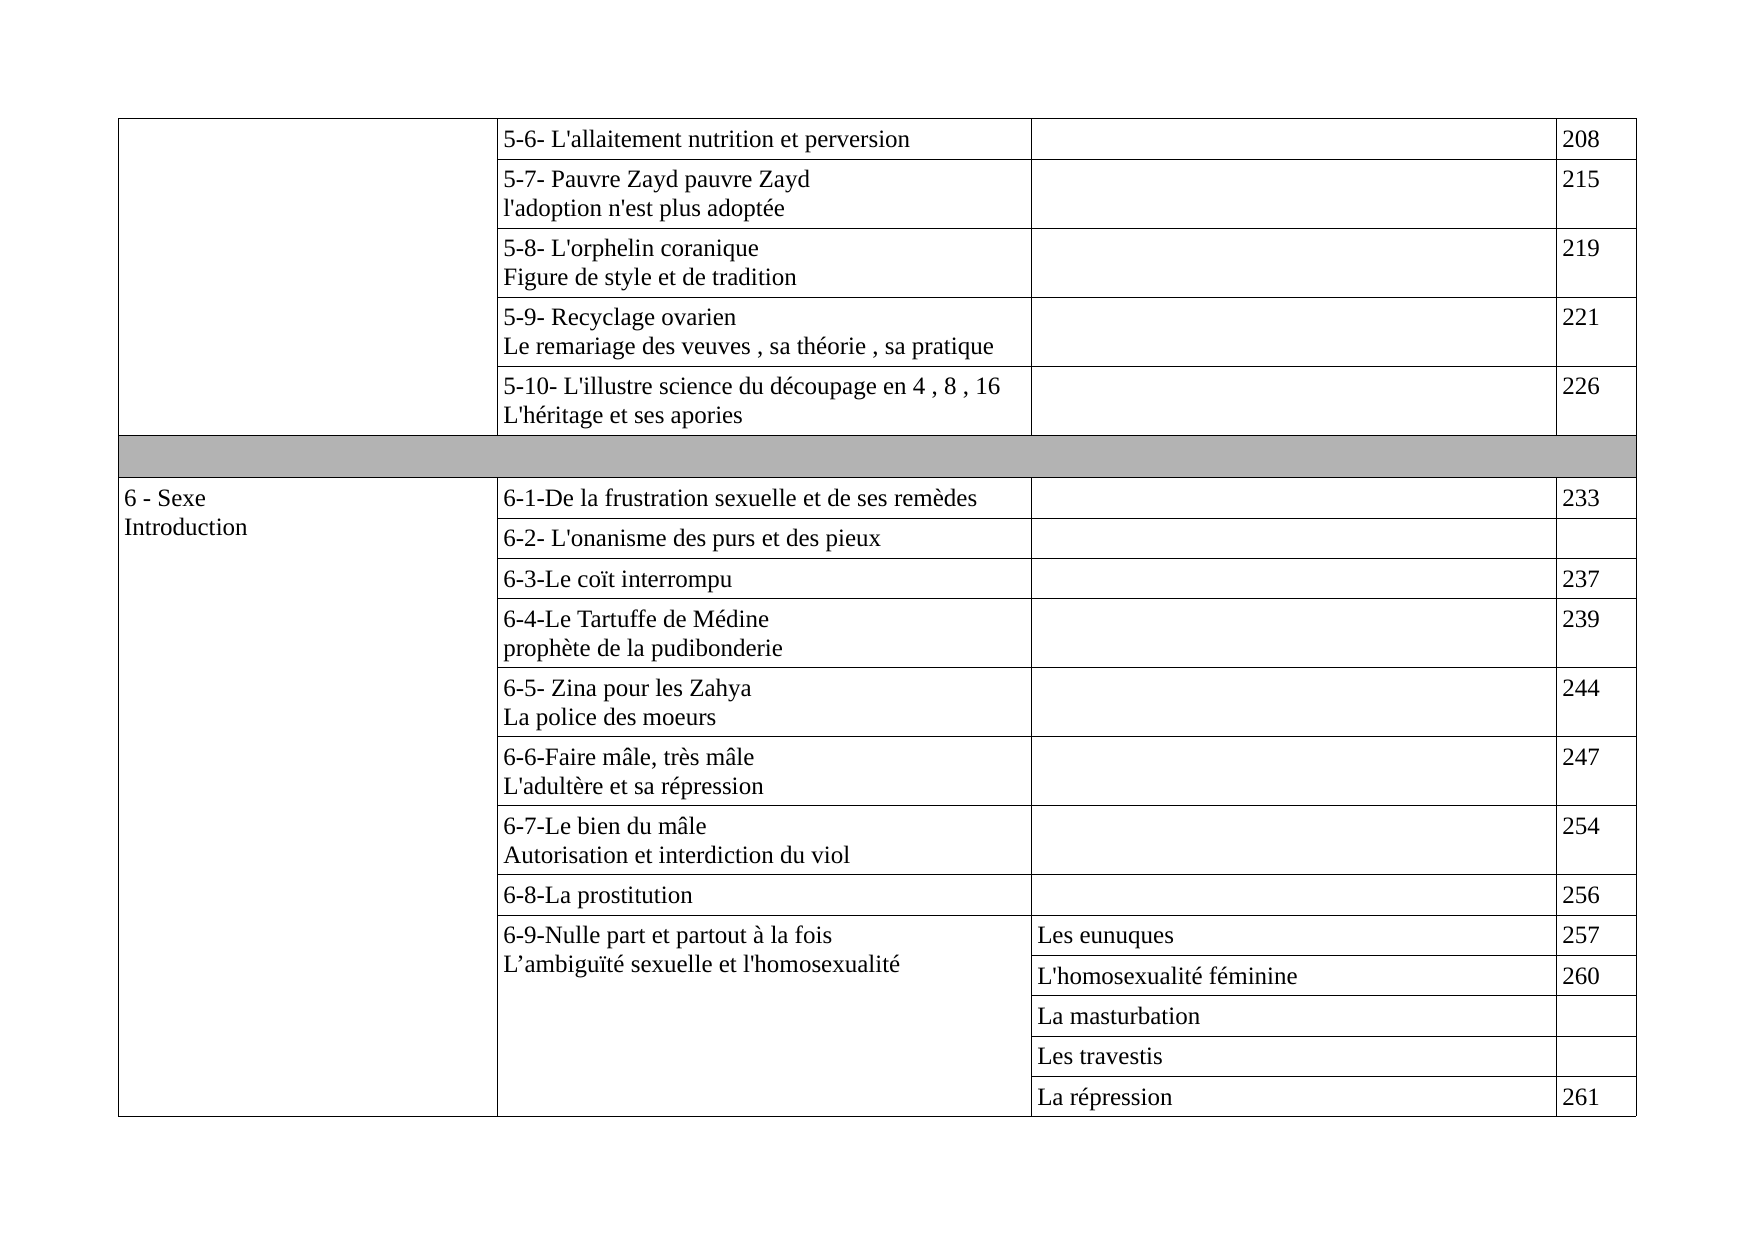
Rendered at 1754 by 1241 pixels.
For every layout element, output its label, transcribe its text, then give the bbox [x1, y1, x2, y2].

table_cell [1032, 119, 1556, 158]
table_cell 254 [1557, 806, 1636, 874]
table_cell 6-9-Nulle part et partout à la fois L’ambiguïté sexuelle et l'homosexualité [498, 916, 1031, 1116]
table_cell [119, 119, 497, 435]
table_cell [1032, 160, 1556, 227]
table_cell 5-6- L'allaitement nutrition et perversion [498, 119, 1031, 158]
table_cell Les eunuques [1032, 916, 1556, 955]
table_cell [1032, 875, 1556, 915]
table_cell L'homosexualité féminine [1032, 956, 1556, 995]
table_cell [1557, 1037, 1636, 1076]
table_cell 6 - Sexe Introduction [119, 478, 497, 1116]
table_cell 257 [1557, 916, 1636, 955]
table_cell [1032, 367, 1556, 435]
table_cell 233 [1557, 478, 1636, 517]
table_cell Les travestis [1032, 1037, 1556, 1076]
table_cell 5-7- Pauvre Zayd pauvre Zayd l'adoption n'est plus adoptée [498, 160, 1031, 227]
table_cell 6-8-La prostitution [498, 875, 1031, 915]
table_cell 6-6-Faire mâle, très mâle L'adultère et sa répression [498, 737, 1031, 805]
table_cell 6-4-Le Tartuffe de Médine prophète de la pudibonderie [498, 599, 1031, 667]
table_cell [1032, 737, 1556, 805]
table_cell [1032, 229, 1556, 297]
table_cell [119, 436, 1636, 477]
table_cell [1032, 559, 1556, 598]
table_cell 256 [1557, 875, 1636, 915]
table_cell 244 [1557, 668, 1636, 736]
table_cell 247 [1557, 737, 1636, 805]
table_cell 6-1-De la frustration sexuelle et de ses remèdes [498, 478, 1031, 517]
table_cell 6-3-Le coït interrompu [498, 559, 1031, 598]
table_cell 260 [1557, 956, 1636, 995]
table_cell 5-8- L'orphelin coranique Figure de style et de tradition [498, 229, 1031, 297]
table_cell 226 [1557, 367, 1636, 435]
table_cell 237 [1557, 559, 1636, 598]
table_cell [1032, 806, 1556, 874]
table_cell [1032, 599, 1556, 667]
table_cell 219 [1557, 229, 1636, 297]
table_cell 6-2- L'onanisme des purs et des pieux [498, 519, 1031, 558]
table_cell 215 [1557, 160, 1636, 227]
table_cell La répression [1032, 1077, 1556, 1116]
table_cell 5-10- L'illustre science du découpage en 4 , 8 , 16 L'héritage et ses apories [498, 367, 1031, 435]
table_cell La masturbation [1032, 996, 1556, 1036]
table_cell 6-5- Zina pour les Zahya La police des moeurs [498, 668, 1031, 736]
table_cell 261 [1557, 1077, 1636, 1116]
table_cell [1032, 478, 1556, 517]
table_cell [1032, 668, 1556, 736]
table_cell [1032, 298, 1556, 366]
table_cell 239 [1557, 599, 1636, 667]
table_cell 6-7-Le bien du mâle Autorisation et interdiction du viol [498, 806, 1031, 874]
table_cell [1032, 519, 1556, 558]
table_cell [1557, 519, 1636, 558]
table_cell 208 [1557, 119, 1636, 158]
table_cell [1557, 996, 1636, 1036]
table_cell 5-9- Recyclage ovarien Le remariage des veuves , sa théorie , sa pratique [498, 298, 1031, 366]
table_cell 221 [1557, 298, 1636, 366]
